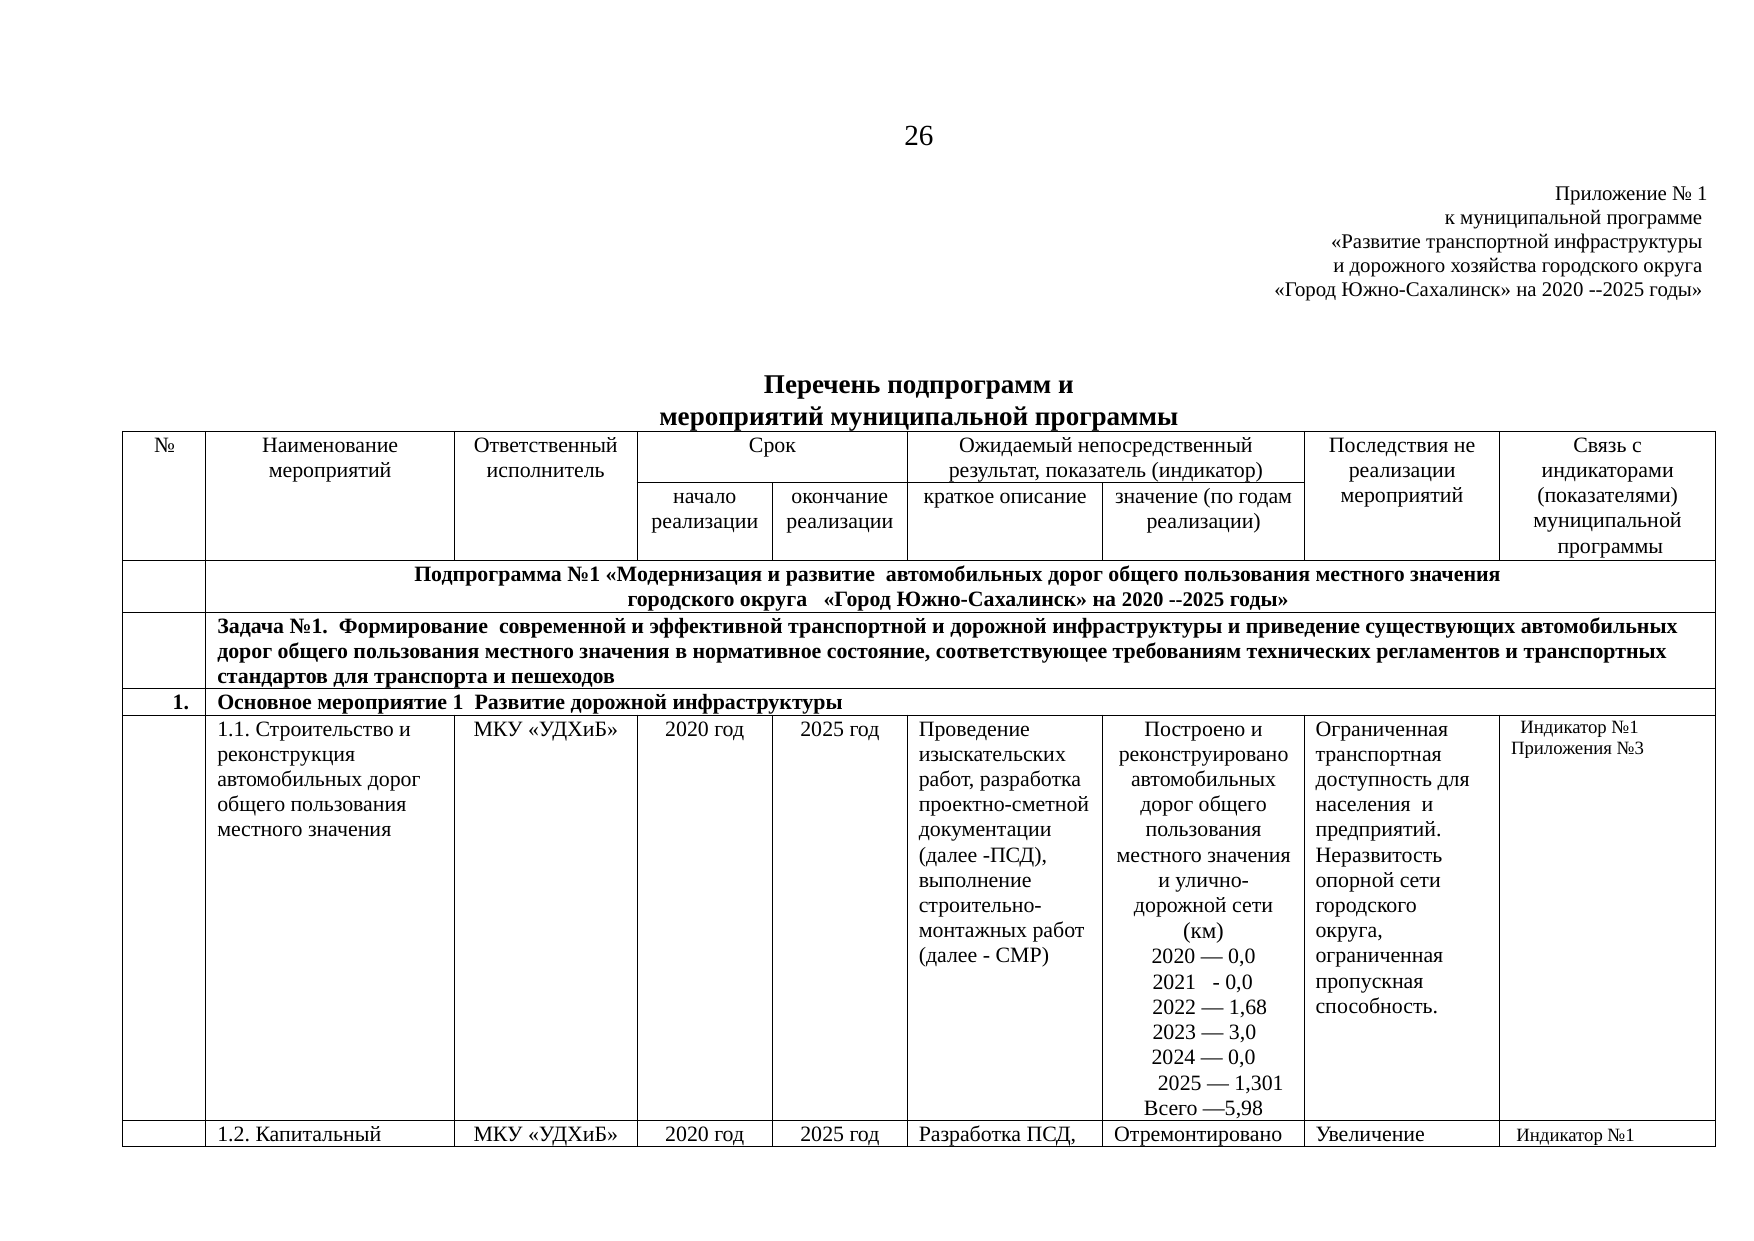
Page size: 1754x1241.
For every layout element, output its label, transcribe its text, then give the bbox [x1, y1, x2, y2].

table_header Ожидаемый непосредственный результат, показатель (индикатор) [908, 432, 1304, 482]
text Перечень подпрограмм и [130, 368, 1707, 400]
table_header Связь с индикаторами (показателями) муниципальной программы [1500, 432, 1715, 560]
table_cell краткое описание [908, 483, 1102, 560]
table_cell Задача №1. Формирование современной и эффективной транспортной и дорожной инфраструктуры и приведение существующих автомобильных дорог общего пользования местного значения в нормативное состояние, соответствующее требованиям технических регламентов и транспортных стандартов для транспорта и пешеходов [206, 613, 1715, 688]
text мероприятий муниципальной программы [130, 400, 1707, 431]
table_cell окончание реализации [773, 483, 907, 560]
table_header Наименование мероприятий [206, 432, 454, 560]
text «Развитие транспортной инфраструктуры [130, 229, 1707, 253]
table_cell Основное мероприятие 1 Развитие дорожной инфраструктуры [206, 689, 1715, 714]
table_cell МКУ «УДХиБ» [455, 716, 637, 1120]
text к муниципальной программе [130, 205, 1707, 229]
table_header Последствия не реализации мероприятий [1305, 432, 1499, 560]
table_cell Ограниченная транспортная доступность для населения и предприятий. Неразвитость опорной сети городского округа, ограниченная пропускная способность. [1305, 716, 1499, 1120]
table_header Ответственный исполнитель [455, 432, 637, 560]
table_cell 2025 год [773, 716, 907, 1120]
table_cell Построено и реконструировано автомобильных дорог общего пользования местного значения и улично-дорожной сети (км) 2020 — 0,0 2021 - 0,0 2022 — 1,68 2023 — 3,0 2024 — 0,0 2025 — 1,301 Всего —5,98 [1103, 716, 1304, 1120]
table_cell значение (по годам реализации) [1103, 483, 1304, 560]
table_cell Увеличение [1305, 1121, 1499, 1146]
text «Город Южно-Сахалинск» на 2020 --2025 годы» [130, 277, 1707, 301]
table_cell 2020 год [638, 1121, 772, 1146]
table_cell Отремонтировано [1103, 1121, 1304, 1146]
table_cell Индикатор №1 Приложения №3 [1500, 716, 1715, 1120]
table_header Срок [638, 432, 907, 482]
table_cell 2025 год [773, 1121, 907, 1146]
table_cell 1.1. Строительство и реконструкция автомобильных дорог общего пользования местного значения [206, 716, 454, 1120]
table_cell начало реализации [638, 483, 772, 560]
table_cell [123, 613, 205, 688]
table_cell МКУ «УДХиБ» [455, 1121, 637, 1146]
table_cell Проведение изыскательских работ, разработка проектно-сметной документации (далее -ПСД), выполнение строительно-монтажных работ (далее - СМР) [908, 716, 1102, 1120]
text и дорожного хозяйства городского округа [130, 253, 1707, 277]
table_cell Индикатор №1 [1500, 1121, 1715, 1146]
table_cell 1. [123, 689, 205, 714]
table_cell [123, 716, 205, 1120]
table_header № [123, 432, 205, 560]
table_cell Разработка ПСД, [908, 1121, 1102, 1146]
table_cell 1.2. Капитальный [206, 1121, 454, 1146]
table_cell [123, 561, 205, 612]
table_cell Подпрограмма №1 «Модернизация и развитие автомобильных дорог общего пользования местного значения городского округа «Город Южно-Сахалинск» на 2020 --2025 годы» [206, 561, 1715, 612]
table_cell [123, 1121, 205, 1146]
text Приложение № 1 [130, 181, 1707, 205]
table_cell 2020 год [638, 716, 772, 1120]
